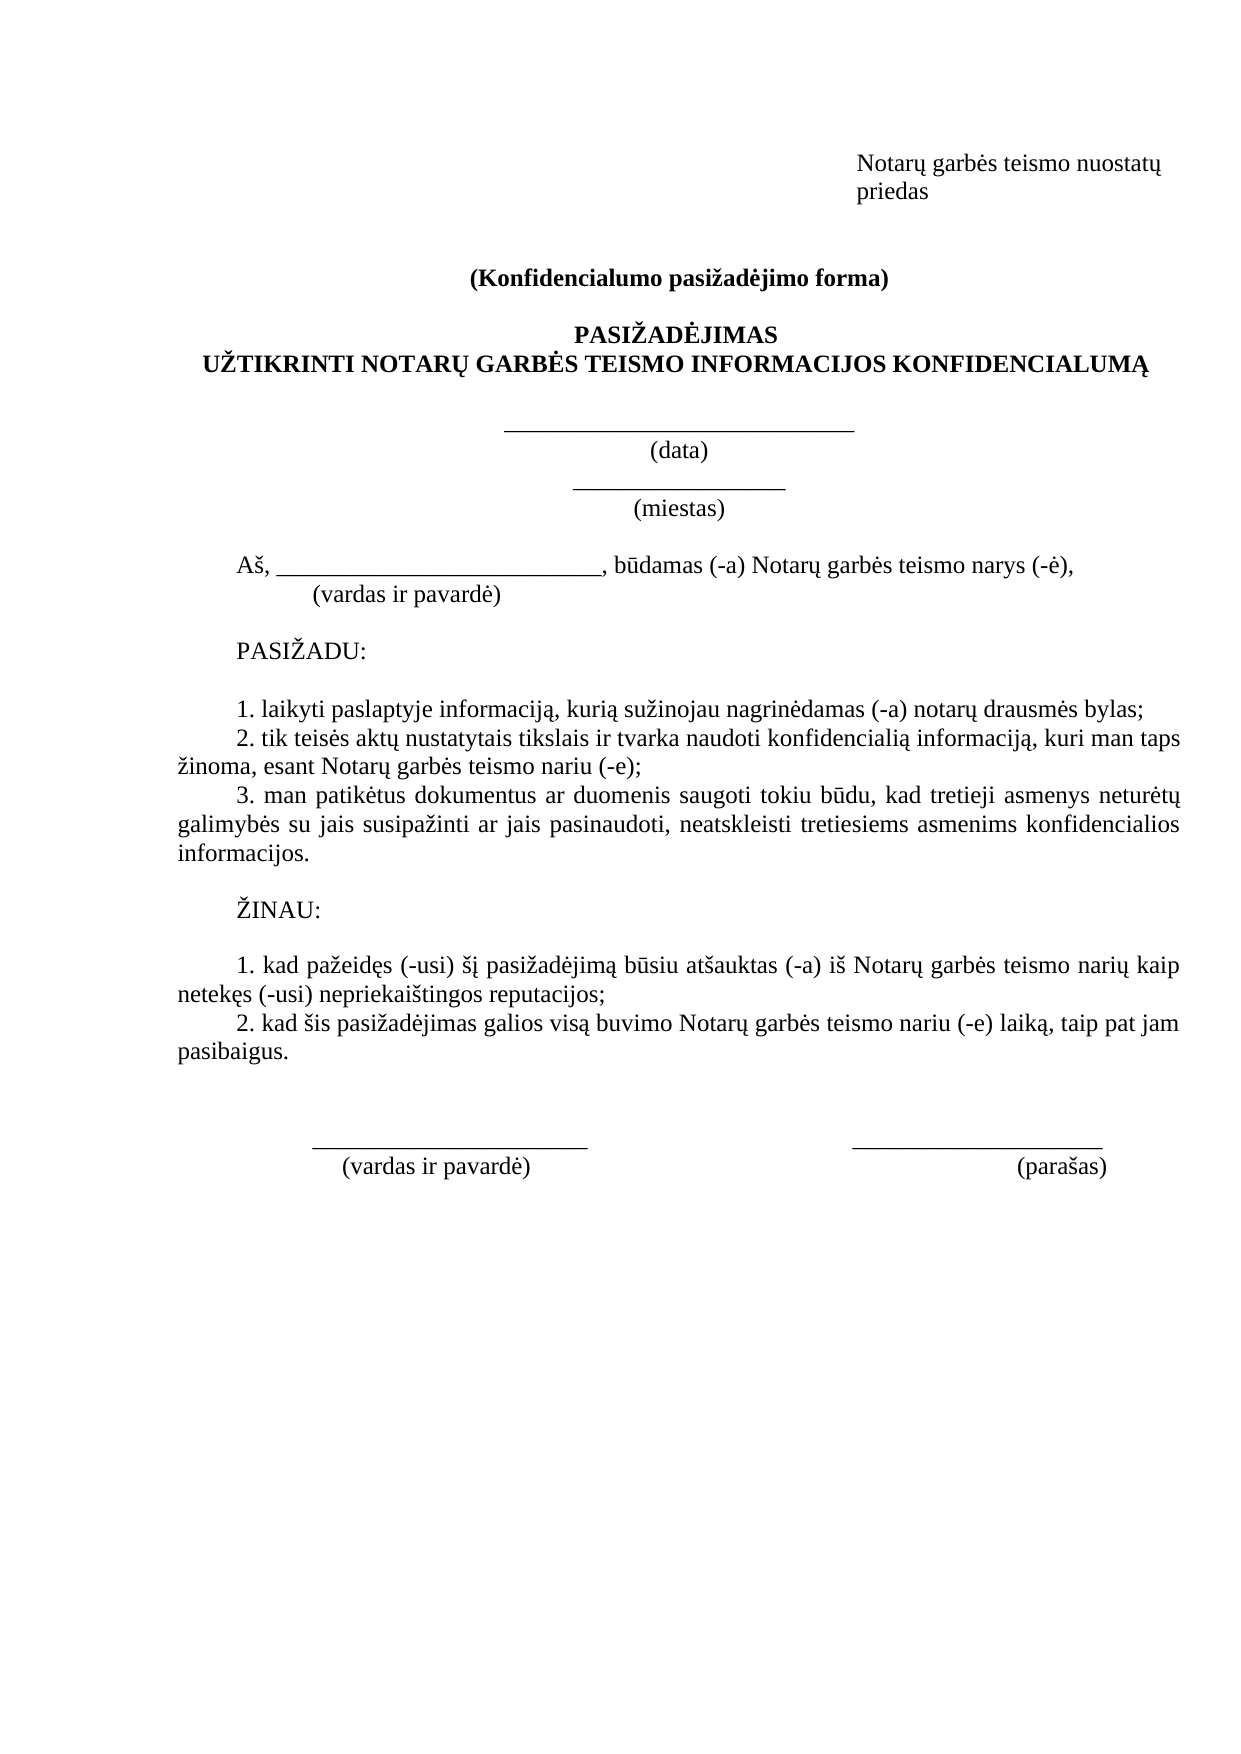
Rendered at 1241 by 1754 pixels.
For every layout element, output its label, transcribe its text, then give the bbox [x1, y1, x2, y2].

text (vardas ir pavardė) (parašas) [207, 1151, 1181, 1180]
text ____________________________ [177, 406, 1181, 435]
text PASIŽADĖJIMAS [177, 320, 1181, 349]
text (data) [177, 435, 1181, 464]
text 1. kad pažeidęs (-usi) šį pasižadėjimą būsiu atšauktas (-a) iš Notarų garbės teismo narių kaip netekęs (-usi) nepriekaištingos reputacijos; [177, 950, 1181, 1008]
text ______________________ ____________________ [312, 1123, 1181, 1151]
text _________________ [177, 464, 1181, 493]
text (miestas) [177, 493, 1181, 521]
text 3. man patikėtus dokumentus ar duomenis saugoti tokiu būdu, kad tretieji asmenys neturėtų galimybės su jais susipažinti ar jais pasinaudoti, neatskleisti tretiesiems asmenims konfidencialios informacijos. [177, 780, 1181, 866]
text UŽTIKRINTI NOTARŲ GARBĖS TEISMO INFORMACIJOS KONFIDENCIALUMĄ [177, 349, 1181, 378]
text PASIŽADU: [177, 636, 1181, 665]
text 2. kad šis pasižadėjimas galios visą buvimo Notarų garbės teismo nariu (-e) laiką, taip pat jam pasibaigus. [177, 1008, 1181, 1065]
text Žinau: [177, 895, 1181, 924]
text Notarų garbės teismo nuostatų [856, 148, 1181, 176]
text priedas [856, 176, 1181, 205]
text 2. tik teisės aktų nustatytais tikslais ir tvarka naudoti konfidencialią informaciją, kuri man taps žinoma, esant Notarų garbės teismo nariu (-e); [177, 723, 1181, 780]
text 1. laikyti paslaptyje informaciją, kurią sužinojau nagrinėdamas (-a) notarų drausmės bylas; [177, 694, 1181, 723]
text (Konfidencialumo pasižadėjimo forma) [177, 263, 1181, 291]
text Aš, __________________________, būdamas (-a) Notarų garbės teismo narys (-ė), [177, 550, 1181, 579]
text (vardas ir pavardė) [177, 579, 1181, 608]
